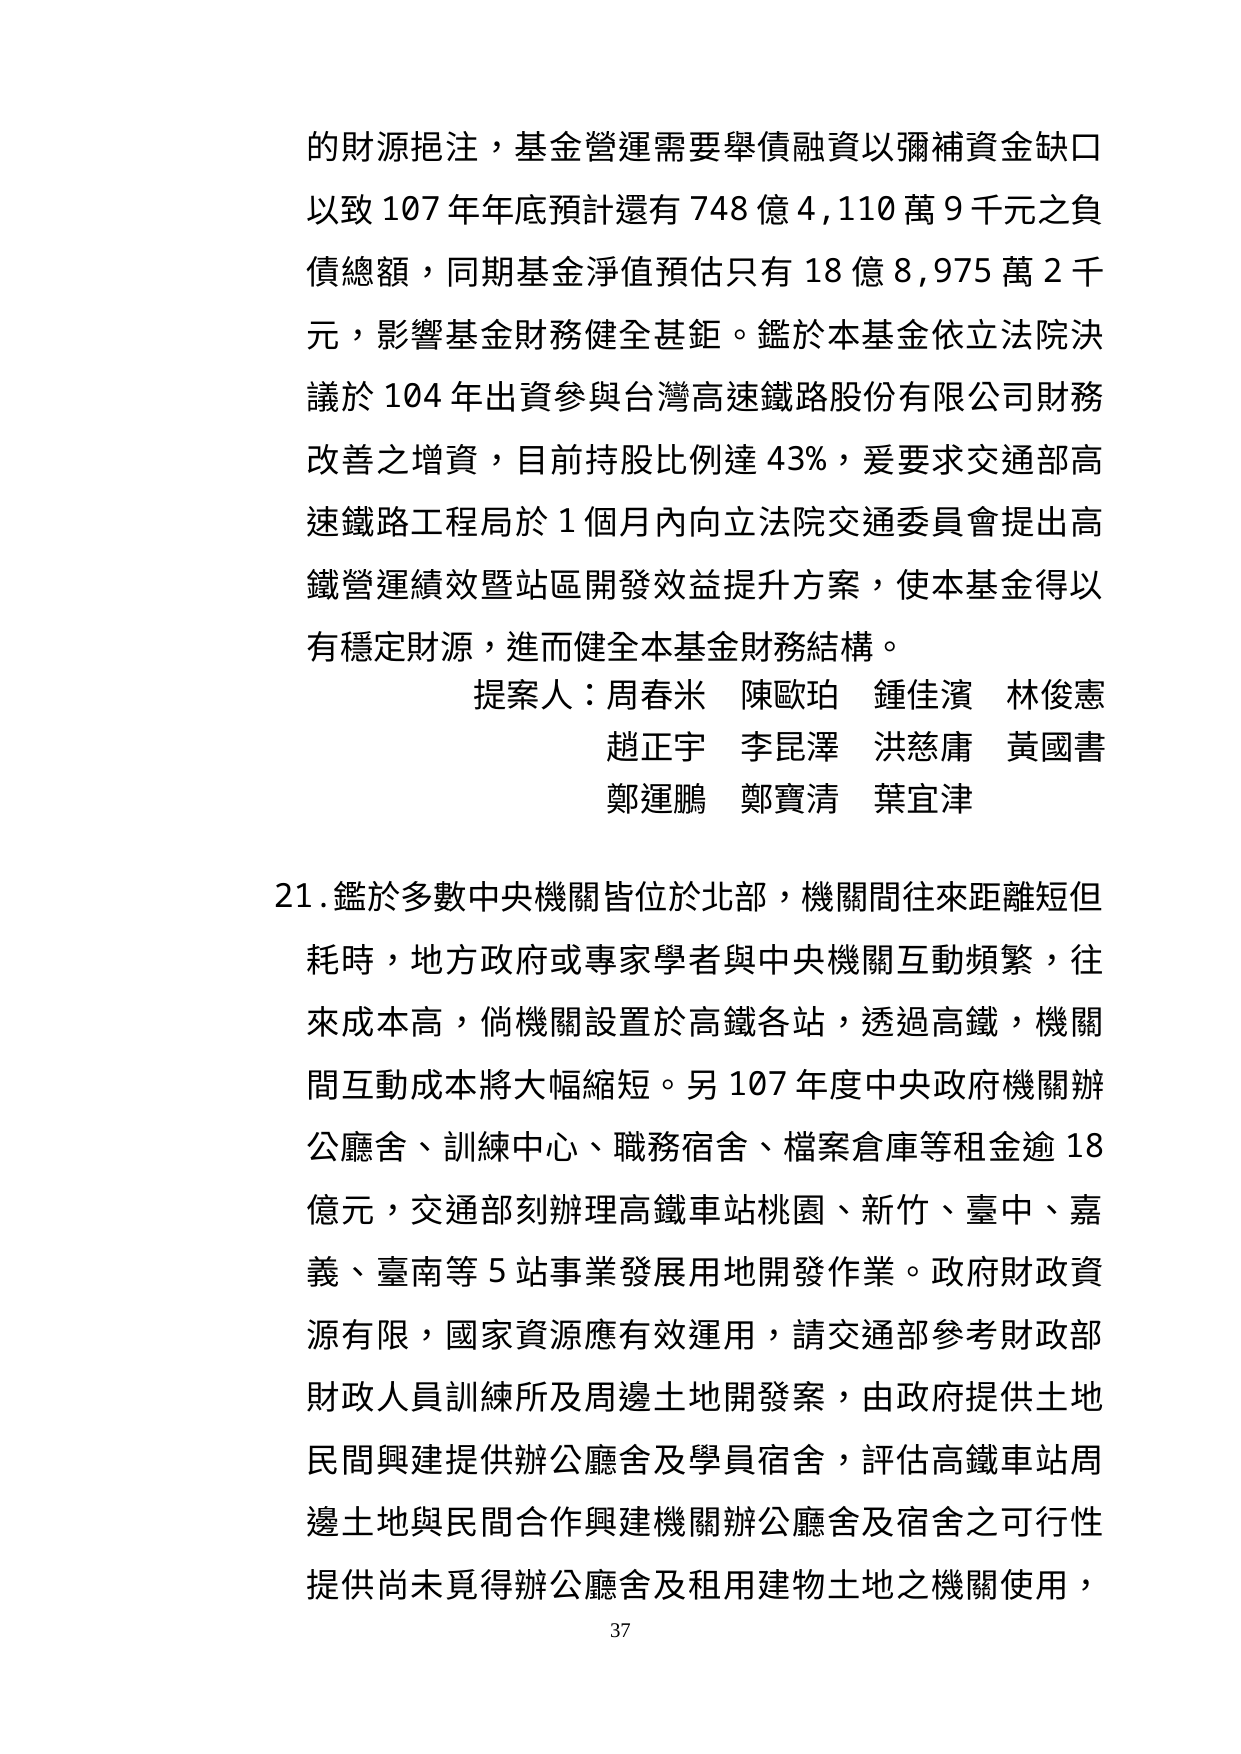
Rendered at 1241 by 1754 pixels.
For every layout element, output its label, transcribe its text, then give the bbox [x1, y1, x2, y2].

text 21.鑑於多數中央機關皆位於北部，機關間往來距離短但耗時，地方政府或專家學者與中央機關互動頻繁，往來成本高，倘機關設置於高鐵各站，透過高鐵，機關間互動成本將大幅縮短。另107年度中央政府機關辦公廳舍、訓練中心、職務宿舍、檔案倉庫等租金逾18億元，交通部刻辦理高鐵車站桃園、新竹、臺中、嘉義、臺南等5站事業發展用地開發作業。政府財政資源有限，國家資源應有效運用，請交通部參考財政部財政人員訓練所及周邊土地開發案，由政府提供土地，民間興建提供辦公廳舍及學員宿舍，評估高鐵車站周邊土地與民間合作興建機關辦公廳舍及宿舍之可行性，提供尚未覓得辦公廳舍及租用建物土地之機關使用，節省政府財政支出，帶動高鐵車站周邊發展。請交通部就高鐵5車站事業發展用地開發為政府辦公廳舍進行評估，並於2個月內向立法院交通委員會提出書面報告。 [273, 853, 1104, 1603]
text 20.高速鐵路相關建設基金（以下簡稱本基金）之設置目的，在辦理高鐵站周邊特定區段土地開發及聯外道路系統建設，是屬於預算法所規定應有特定財源，本於自給自足原則運作，以達成其設立特定任務之作業基金。惟經查，本基金設置之初原規劃的主要收入財源為高鐵公司回饋金及站區開發效益等，但因高鐵通車時程延宕與營收未如預期等因素，實際上並沒有穩定的財源挹注，基金營運需要舉債融資以彌補資金缺口，以致107年年底預計還有748億4,110萬9千元之負債總額，同期基金淨值預估只有18億8,975萬2千元，影響基金財務健全甚鉅。鑑於本基金依立法院決議於104年出資參與台灣高速鐵路股份有限公司財務改善之增資，目前持股比例達43%，爰要求交通部高速鐵路工程局於1個月內向立法院交通委員會提出高鐵營運績效暨站區開發效益提升方案，使本基金得以有穩定財源，進而健全本基金財務結構。 [273, 103, 1104, 666]
text 提案人：周春米 陳歐珀 鍾佳濱 林俊憲 趙正宇 李昆澤 洪慈庸 黃國書 鄭運鵬 鄭寶清 葉宜津 [473, 666, 1117, 822]
